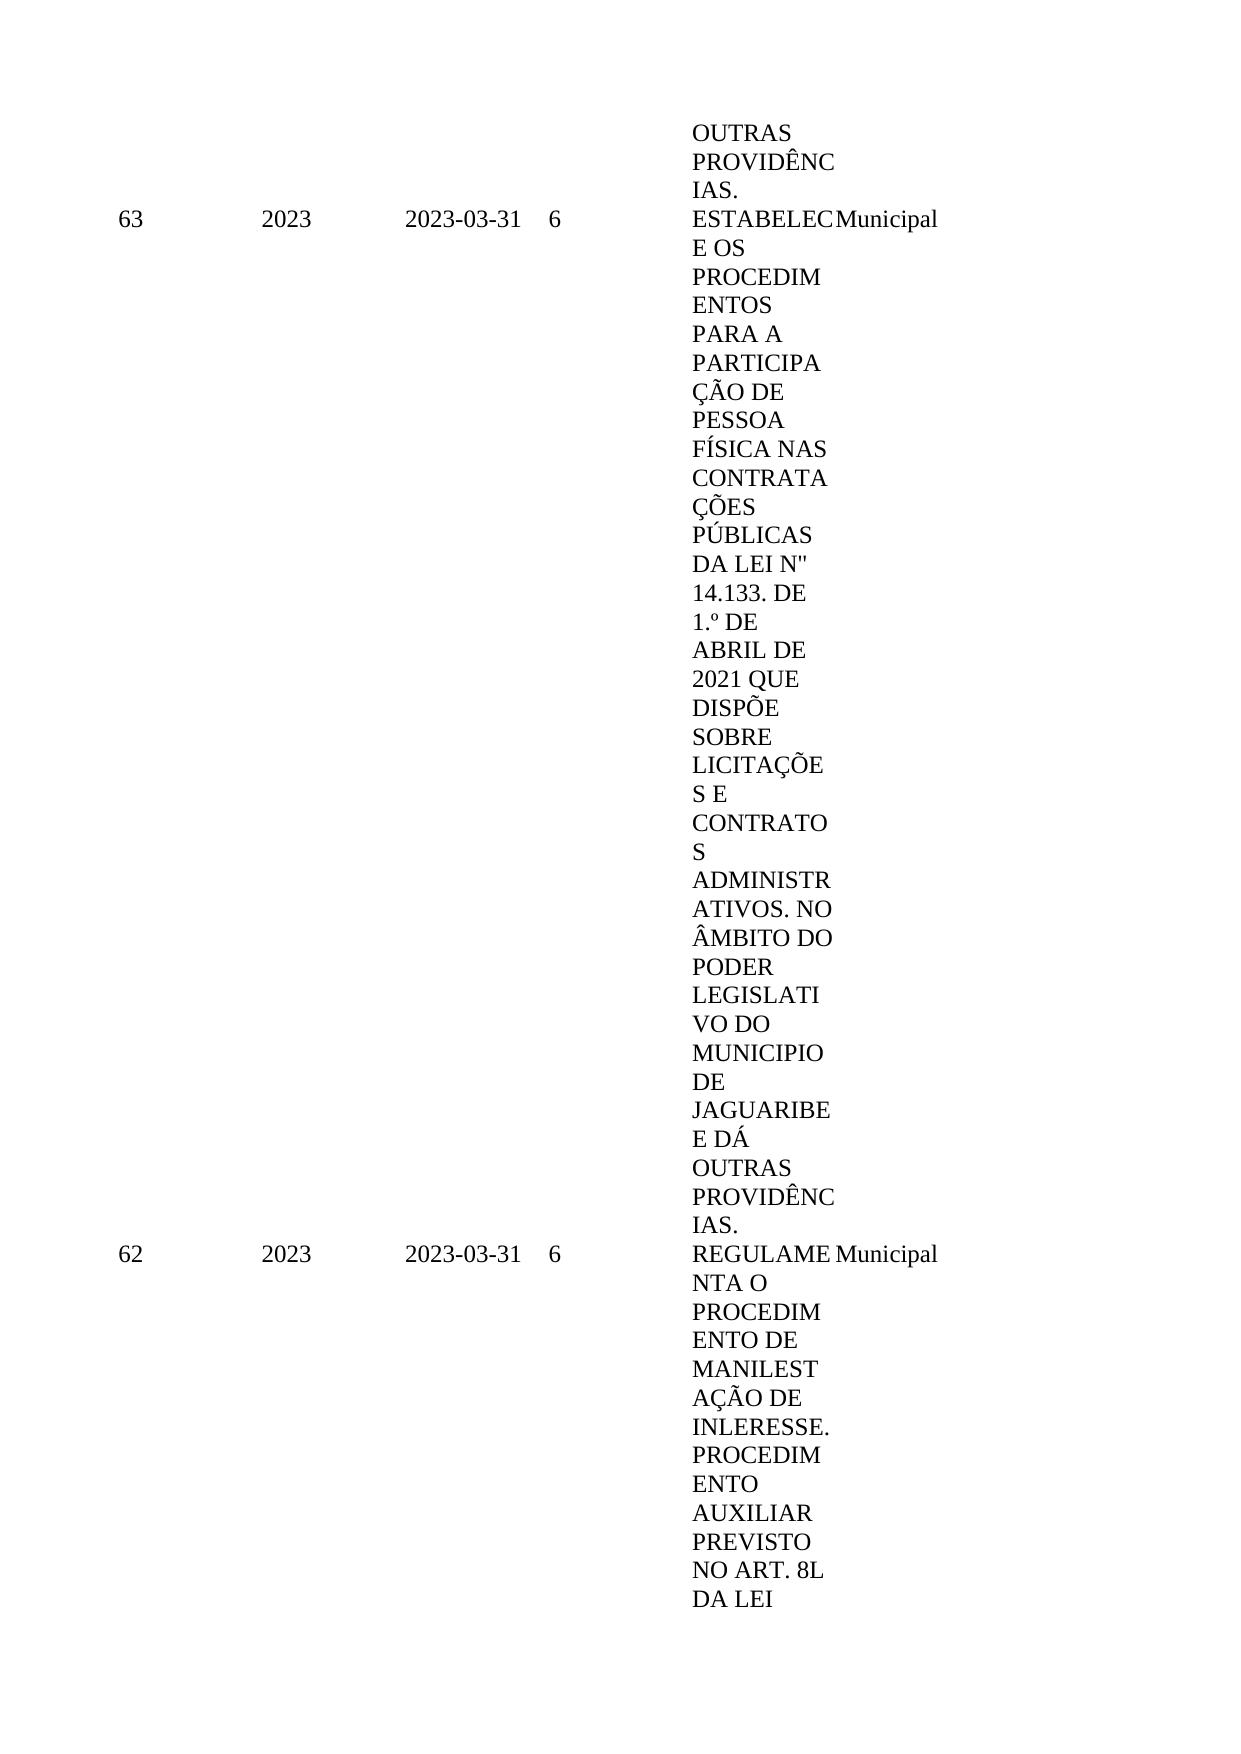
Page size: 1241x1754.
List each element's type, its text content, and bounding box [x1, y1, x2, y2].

table_cell [979, 1239, 1122, 1613]
table_cell 2023-03-31 [405, 1239, 548, 1613]
table_cell ESTABELECE OS PROCEDIMENTOS PARA A PARTICIPAÇÃO DE PESSOA FÍSICA NAS CONTRATAÇÕES PÚBLICAS DA LEI N" 14.133. DE 1.º DE ABRIL DE 2021 QUE DISPÕE SOBRE LICITAÇÕES E CONTRATOS ADMINISTRATIVOS. NO ÂMBITO DO PODER LEGISLATIVO DO MUNICIPIO DE JAGUARIBE E DÁ OUTRAS PROVIDÊNCIAS. [692, 204, 835, 1239]
table_cell 2023 [261, 204, 405, 1239]
table_cell [405, 118, 548, 204]
table_cell [835, 118, 979, 204]
table_cell REGULAMENTA O PROCEDIMENTO DE MANILESTAÇÃO DE INLERESSE. PROCEDIMENTO AUXILIAR PREVISTO NO ART. 8L DA LEI [692, 1239, 835, 1613]
table_cell 6 [548, 204, 692, 1239]
table_cell 2023-03-31 [405, 204, 548, 1239]
table_cell [979, 204, 1122, 1239]
table_cell OUTRAS PROVIDÊNCIAS. [692, 118, 835, 204]
table_cell 6 [548, 1239, 692, 1613]
table_cell 63 [118, 204, 261, 1239]
table_cell 62 [118, 1239, 261, 1613]
table_cell [118, 118, 261, 204]
table_cell Municipal [835, 1239, 979, 1613]
table_cell [548, 118, 692, 204]
table_cell 2023 [261, 1239, 405, 1613]
table_cell Municipal [835, 204, 979, 1239]
table_cell [261, 118, 405, 204]
table_cell [979, 118, 1122, 204]
